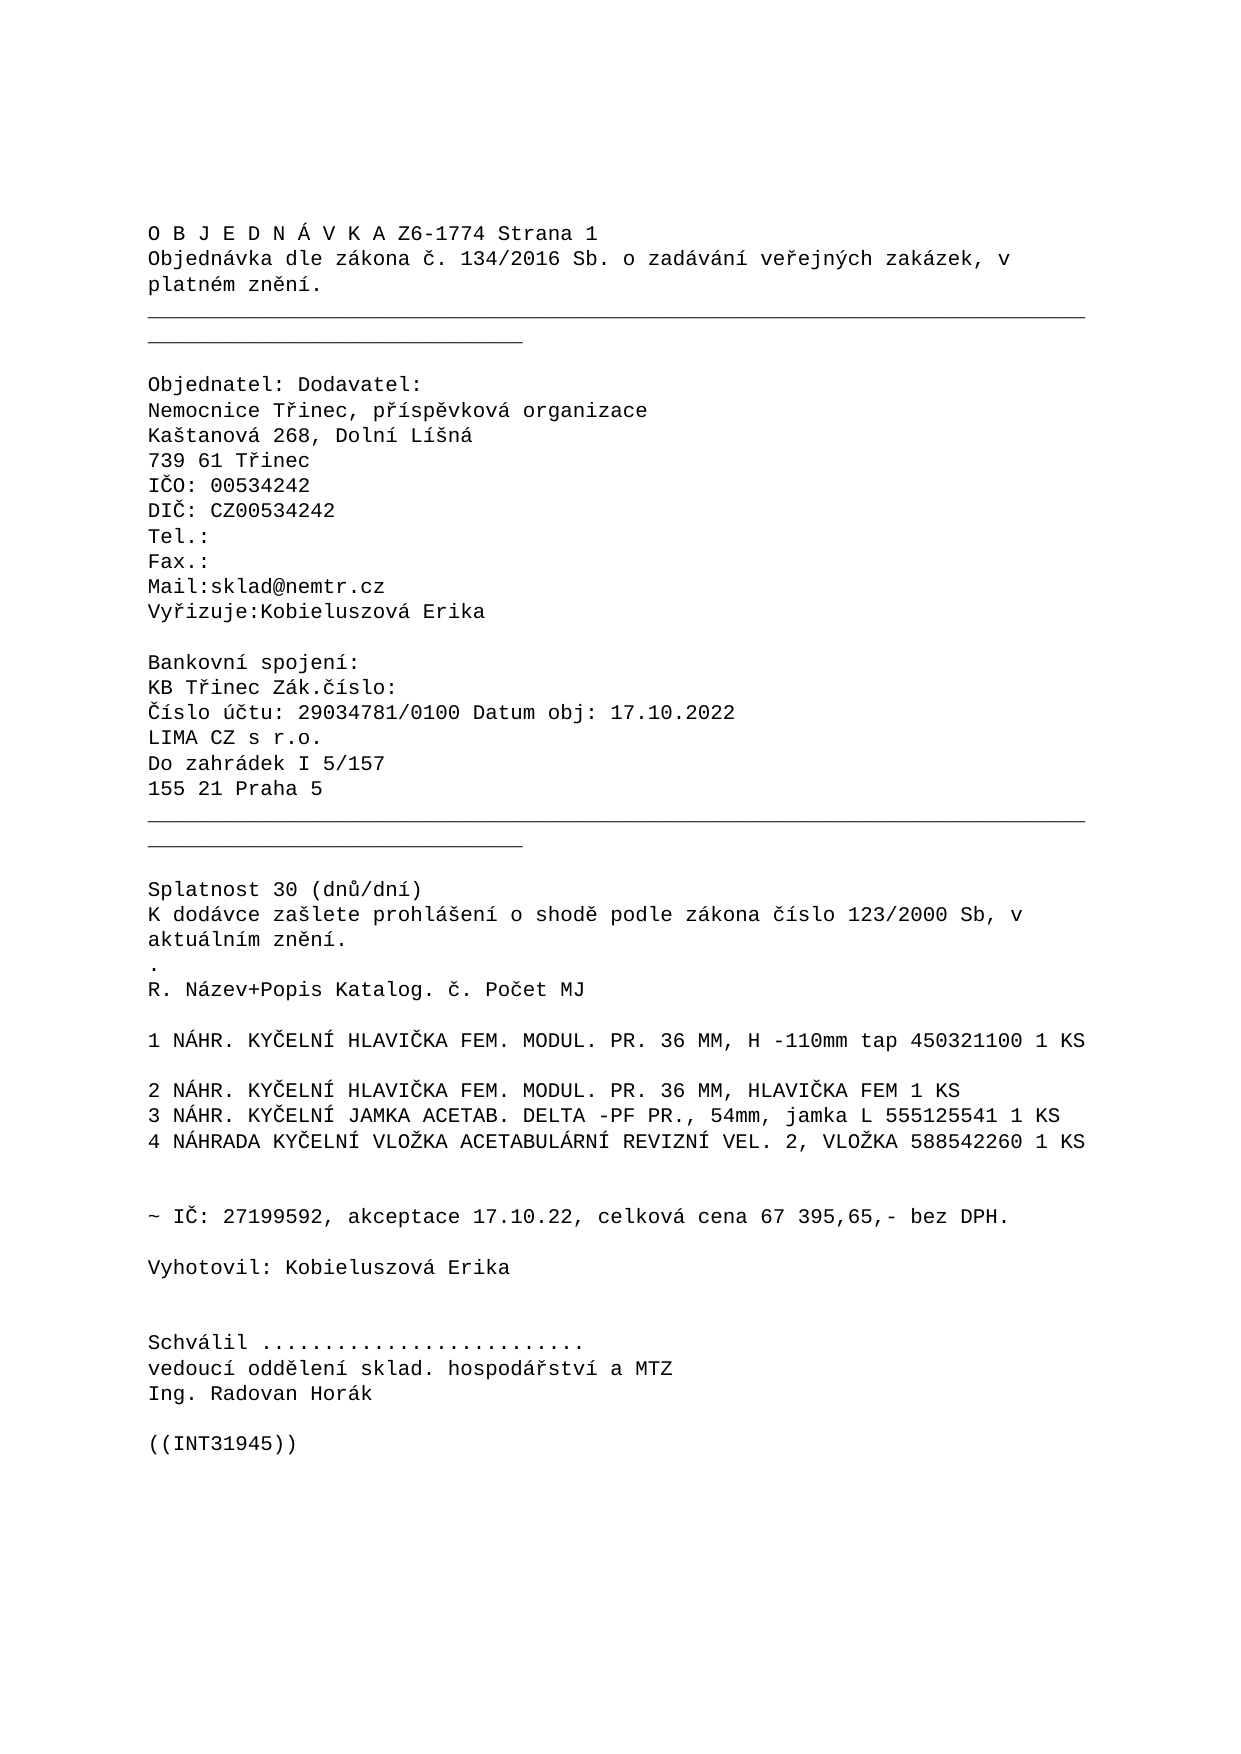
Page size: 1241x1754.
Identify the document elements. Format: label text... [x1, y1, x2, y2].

text O B J E D N Á V K A Z6-1774 Strana 1 Objednávka dle zákona č. 134/2016 Sb. o zadávání veřejných zakázek, v platném znění. _________________________________________________________________________________________________________ Objednatel: Dodavatel: Nemocnice Třinec, příspěvková organizace Kaštanová 268, Dolní Líšná 739 61 Třinec IČO: 00534242 DIČ: CZ00534242 Tel.: Fax.: Mail:sklad@nemtr.cz Vyřizuje:Kobieluszová Erika Bankovní spojení: KB Třinec Zák.číslo: Číslo účtu: 29034781/0100 Datum obj: 17.10.2022 LIMA CZ s r.o. Do zahrádek I 5/157 155 21 Praha 5 _________________________________________________________________________________________________________ Splatnost 30 (dnů/dní) K dodávce zašlete prohlášení o shodě podle zákona číslo 123/2000 Sb, v aktuálním znění. . R. Název+Popis Katalog. č. Počet MJ 1 NÁHR. KYČELNÍ HLAVIČKA FEM. MODUL. PR. 36 MM, H -110mm tap 450321100 1 KS 2 NÁHR. KYČELNÍ HLAVIČKA FEM. MODUL. PR. 36 MM, HLAVIČKA FEM 1 KS 3 NÁHR. KYČELNÍ JAMKA ACETAB. DELTA -PF PR., 54mm, jamka L 555125541 1 KS 4 NÁHRADA KYČELNÍ VLOŽKA ACETABULÁRNÍ REVIZNÍ VEL. 2, VLOŽKA 588542260 1 KS ~ IČ: 27199592, akceptace 17.10.22, celková cena 67 395,65,- bez DPH. Vyhotovil: Kobieluszová Erika Schválil .......................... vedoucí oddělení sklad. hospodářství a MTZ Ing. Radovan Horák ((INT31945)) [148, 148, 1093, 1457]
